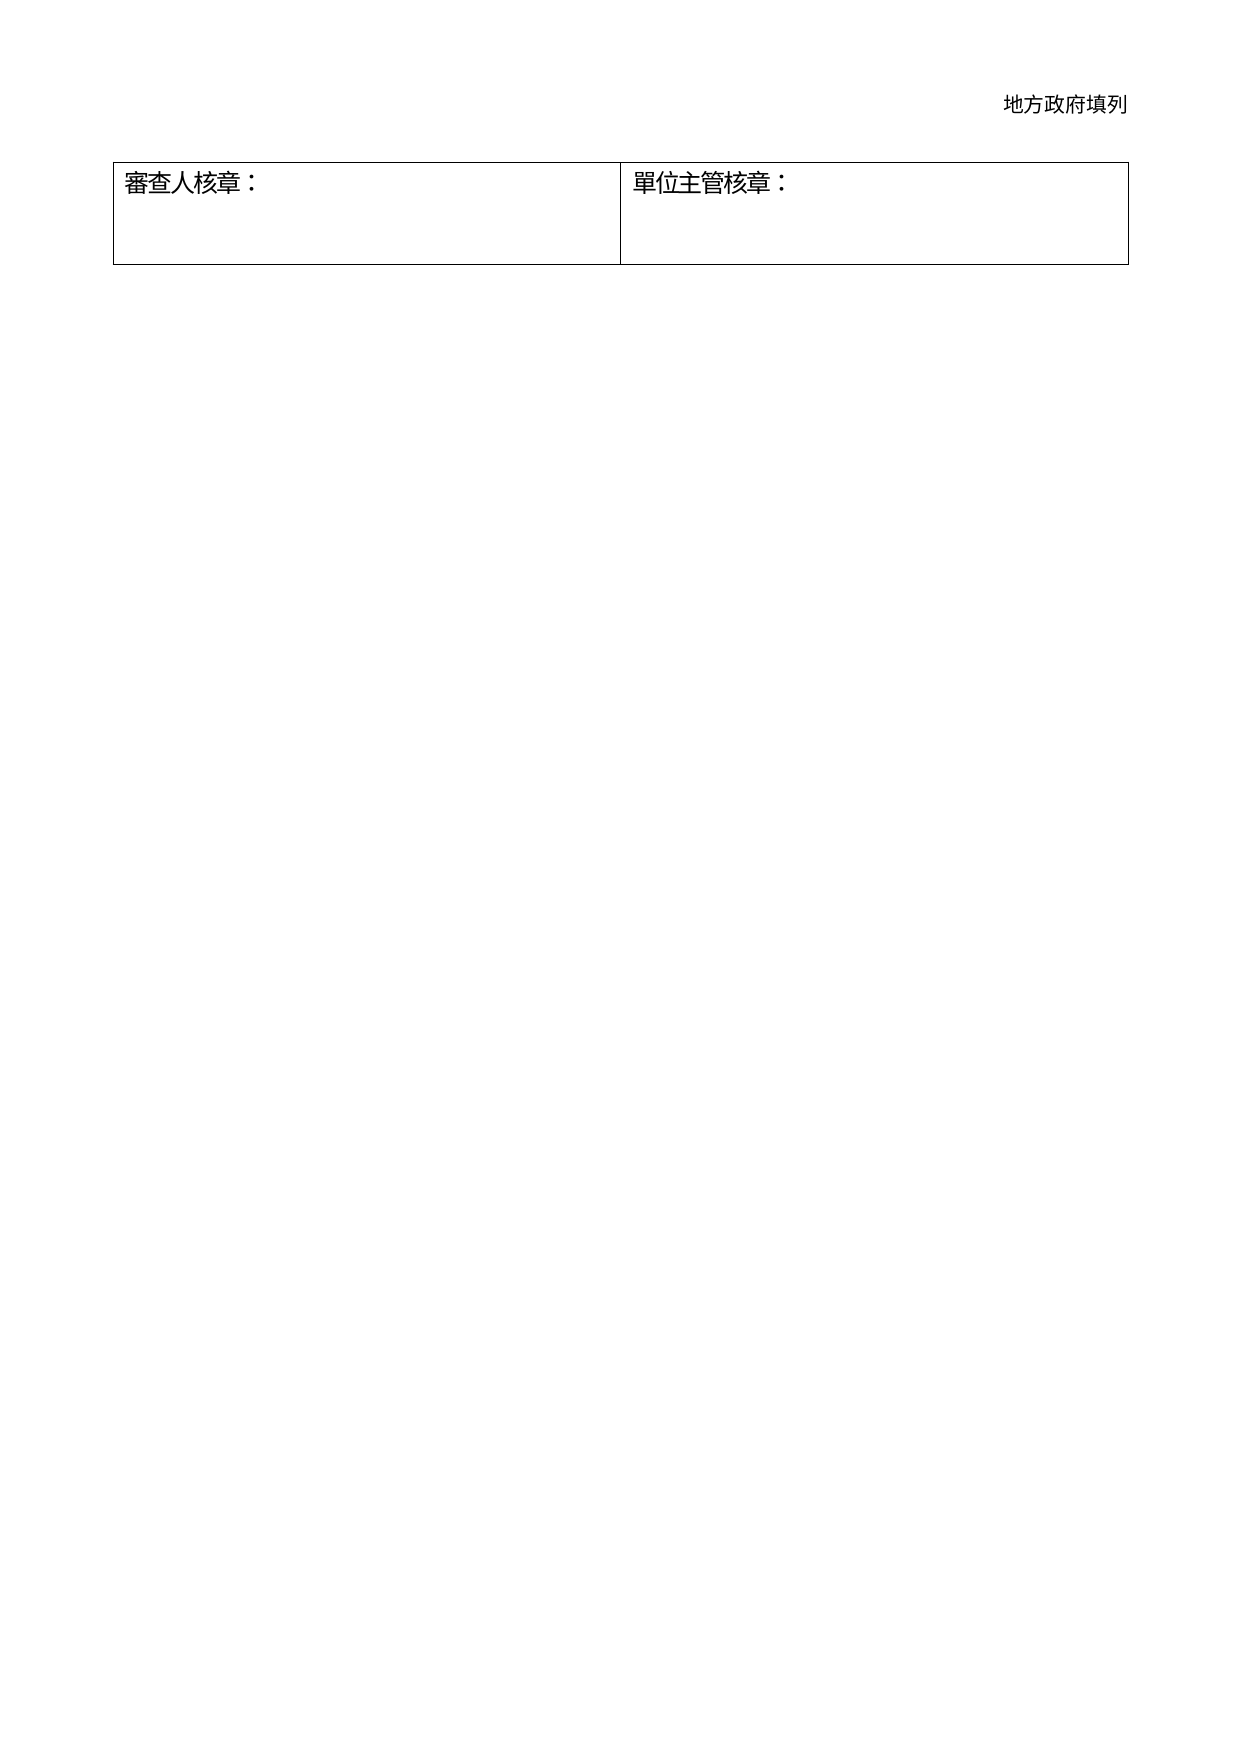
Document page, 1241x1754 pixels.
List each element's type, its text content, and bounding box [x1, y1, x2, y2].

table_cell 單位主管核章： [621, 163, 1128, 263]
table_cell 審查人核章： [114, 163, 620, 263]
